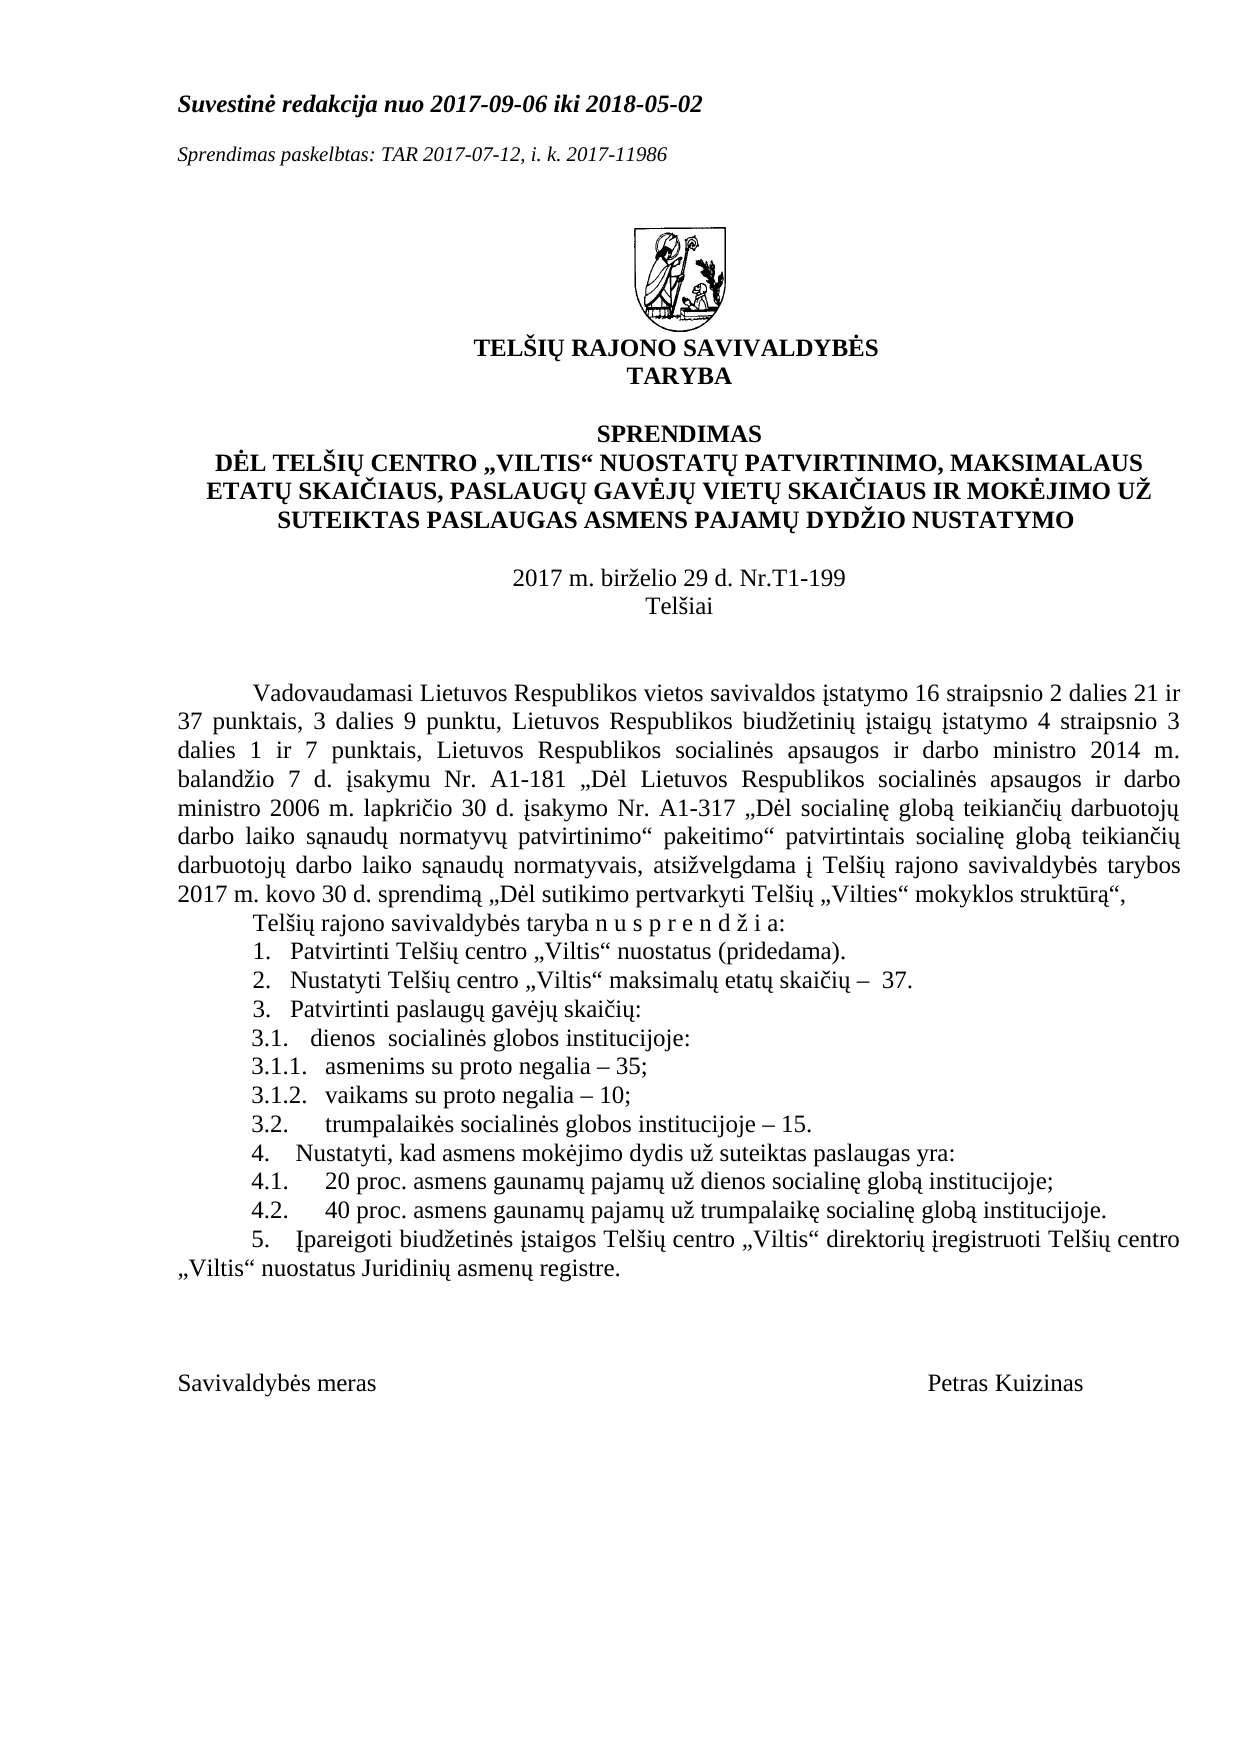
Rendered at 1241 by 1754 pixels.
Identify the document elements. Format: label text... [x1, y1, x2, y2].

text Vadovaudamasi Lietuvos Respublikos vietos savivaldos įstatymo 16 straipsnio 2 dalies 21 ir 37 punktais, 3 dalies 9 punktu, Lietuvos Respublikos biudžetinių įstaigų įstatymo 4 straipsnio 3 dalies 1 ir 7 punktais, Lietuvos Respublikos socialinės apsaugos ir darbo ministro 2014 m. balandžio 7 d. įsakymu Nr. A1-181 „Dėl Lietuvos Respublikos socialinės apsaugos ir darbo ministro 2006 m. lapkričio 30 d. įsakymo Nr. A1-317 „Dėl socialinę globą teikiančių darbuotojų darbo laiko sąnaudų normatyvų patvirtinimo“ pakeitimo“ patvirtintais socialinę globą teikiančių darbuotojų darbo laiko sąnaudų normatyvais, atsižvelgdama į Telšių rajono savivaldybės tarybos 2017 m. kovo 30 d. sprendimą „Dėl sutikimo pertvarkyti Telšių „Vilties“ mokyklos struktūrą“, [177, 678, 1181, 908]
text 2. Nustatyti Telšių centro „Viltis“ maksimalų etatų skaičių – 37. [252, 965, 1181, 994]
text 4.2. 40 proc. asmens gaunamų pajamų už trumpalaikę socialinę globą institucijoje. [251, 1195, 1181, 1224]
text 3.1.2. vaikams su proto negalia – 10; [251, 1080, 1181, 1109]
text Telšiai [177, 591, 1181, 620]
text Telšių rajono savivaldybės taryba n u s p r e n d ž i a: [177, 908, 1181, 936]
text Suvestinė redakcija nuo 2017-09-06 iki 2018-05-02 [177, 89, 1181, 117]
text 3.1. dienos socialinės globos institucijoje: [251, 1023, 1181, 1051]
text TELŠIŲ RAJONO SAVIVALDYBĖS [177, 333, 1181, 361]
text 4.1. 20 proc. asmens gaunamų pajamų už dienos socialinę globą institucijoje; [251, 1166, 1181, 1195]
text 2017 m. birželio 29 d. Nr.T1-199 [177, 563, 1181, 591]
text 3. Patvirtinti paslaugų gavėjų skaičių: [252, 994, 1181, 1023]
text 1. Patvirtinti Telšių centro „Viltis“ nuostatus (pridedama). [252, 936, 1181, 965]
text Savivaldybės meras Petras Kuizinas [177, 1368, 1181, 1396]
text TARYBA [177, 361, 1181, 390]
text 3.1.1. asmenims su proto negalia – 35; [251, 1051, 1181, 1080]
text DĖL TELŠIŲ CENTRO „VILTIS“ NUOSTATŲ PATVIRTINIMO, MAKSIMALAUS ETATŲ SKAIČIAUS, PASLAUGŲ GAVĖJŲ VIETŲ SKAIČIAUS IR MOKĖJIMO UŽ SUTEIKTAS PASLAUGAS ASMENS PAJAMŲ DYDŽIO NUSTATYMO [177, 448, 1181, 534]
text 4. Nustatyti, kad asmens mokėjimo dydis už suteiktas paslaugas yra: [215, 1138, 1181, 1166]
text SPRENDIMAS [177, 419, 1181, 448]
text 5. Įpareigoti biudžetinės įstaigos Telšių centro „Viltis“ direktorių įregistruoti Telšių centro „Viltis“ nuostatus Juridinių asmenų registre. [177, 1224, 1181, 1281]
text Sprendimas paskelbtas: TAR 2017-07-12, i. k. 2017-11986 [177, 141, 1181, 166]
text 3.2. trumpalaikės socialinės globos institucijoje – 15. [251, 1109, 1181, 1138]
